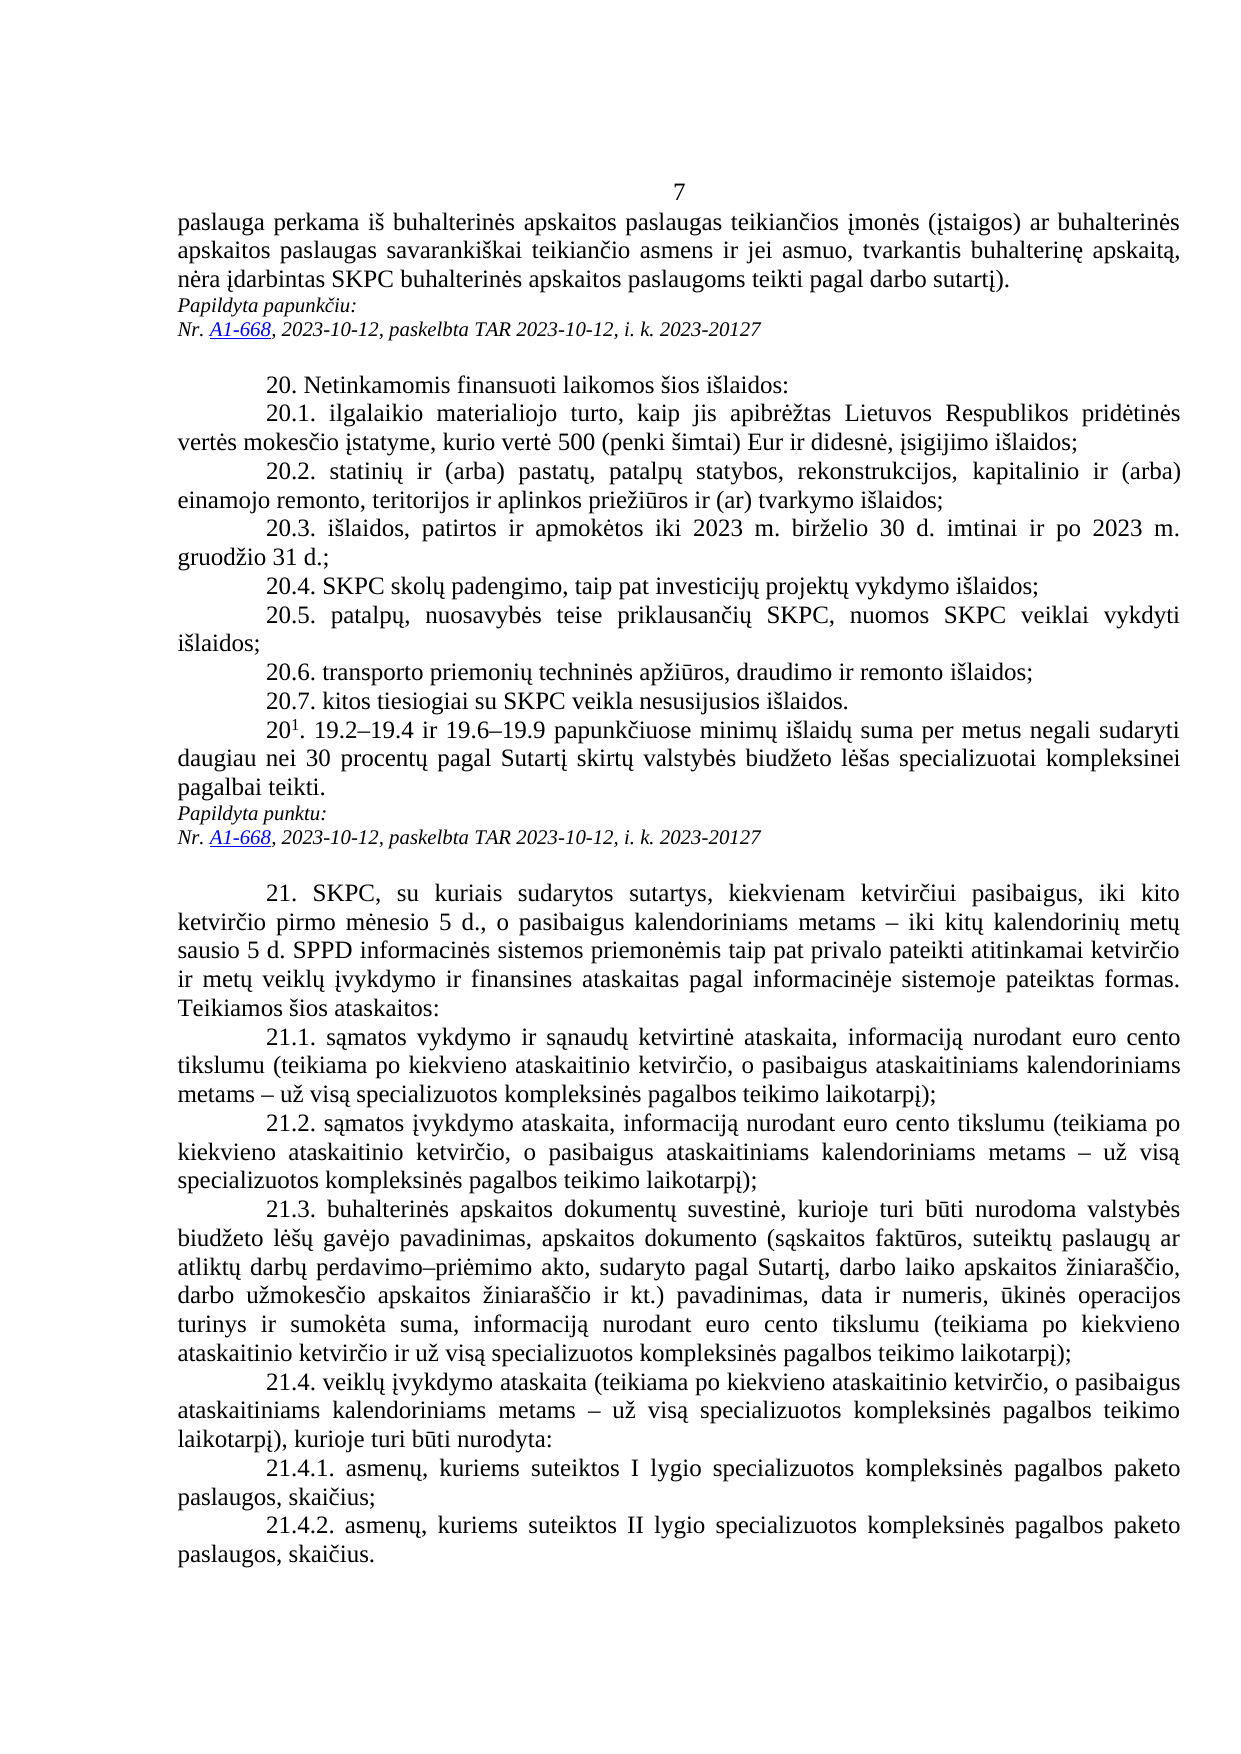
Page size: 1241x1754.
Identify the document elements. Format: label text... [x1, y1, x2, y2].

text Papildyta punktu: [177, 801, 1181, 825]
text 21.1. sąmatos vykdymo ir sąnaudų ketvirtinė ataskaita, informaciją nurodant euro cento tikslumu (teikiama po kiekvieno ataskaitinio ketvirčio, o pasibaigus ataskaitiniams kalendoriniams metams – už visą specializuotos kompleksinės pagalbos teikimo laikotarpį); [177, 1022, 1181, 1108]
text 20. Netinkamomis finansuoti laikomos šios išlaidos: [177, 370, 1181, 398]
text 20.1. ilgalaikio materialiojo turto, kaip jis apibrėžtas Lietuvos Respublikos pridėtinės vertės mokesčio įstatyme, kurio vertė 500 (penki šimtai) Eur ir didesnė, įsigijimo išlaidos; [177, 398, 1181, 456]
text Nr. A1-668, 2023-10-12, paskelbta TAR 2023-10-12, i. k. 2023-20127 [177, 317, 1181, 341]
text 20.4. SKPC skolų padengimo, taip pat investicijų projektų vykdymo išlaidos; [177, 571, 1181, 600]
text 21.2. sąmatos įvykdymo ataskaita, informaciją nurodant euro cento tikslumu (teikiama po kiekvieno ataskaitinio ketvirčio, o pasibaigus ataskaitiniams kalendoriniams metams – už visą specializuotos kompleksinės pagalbos teikimo laikotarpį); [177, 1108, 1181, 1194]
text Nr. A1-668, 2023-10-12, paskelbta TAR 2023-10-12, i. k. 2023-20127 [177, 825, 1181, 849]
text 21.4.2. asmenų, kuriems suteiktos II lygio specializuotos kompleksinės pagalbos paketo paslaugos, skaičius. [177, 1510, 1181, 1568]
text 20.5. patalpų, nuosavybės teise priklausančių SKPC, nuomos SKPC veiklai vykdyti išlaidos; [177, 600, 1181, 657]
text 20.7. kitos tiesiogiai su SKPC veikla nesusijusios išlaidos. [177, 686, 1181, 715]
text 201. 19.2–19.4 ir 19.6–19.9 papunkčiuose minimų išlaidų suma per metus negali sudaryti daugiau nei 30 procentų pagal Sutartį skirtų valstybės biudžeto lėšas specializuotai kompleksinei pagalbai teikti. [177, 715, 1181, 801]
text 21.4. veiklų įvykdymo ataskaita (teikiama po kiekvieno ataskaitinio ketvirčio, o pasibaigus ataskaitiniams kalendoriniams metams – už visą specializuotos kompleksinės pagalbos teikimo laikotarpį), kurioje turi būti nurodyta: [177, 1367, 1181, 1453]
text 21.3. buhalterinės apskaitos dokumentų suvestinė, kurioje turi būti nurodoma valstybės biudžeto lėšų gavėjo pavadinimas, apskaitos dokumento (sąskaitos faktūros, suteiktų paslaugų ar atliktų darbų perdavimo–priėmimo akto, sudaryto pagal Sutartį, darbo laiko apskaitos žiniaraščio, darbo užmokesčio apskaitos žiniaraščio ir kt.) pavadinimas, data ir numeris, ūkinės operacijos turinys ir sumokėta suma, informaciją nurodant euro cento tikslumu (teikiama po kiekvieno ataskaitinio ketvirčio ir už visą specializuotos kompleksinės pagalbos teikimo laikotarpį); [177, 1194, 1181, 1367]
text 21.4.1. asmenų, kuriems suteiktos I lygio specializuotos kompleksinės pagalbos paketo paslaugos, skaičius; [177, 1453, 1181, 1510]
text 20.3. išlaidos, patirtos ir apmokėtos iki 2023 m. birželio 30 d. imtinai ir po 2023 m. gruodžio 31 d.; [177, 513, 1181, 571]
text 20.6. transporto priemonių techninės apžiūros, draudimo ir remonto išlaidos; [177, 657, 1181, 686]
text Papildyta papunkčiu: [177, 293, 1181, 317]
text paslauga perkama iš buhalterinės apskaitos paslaugas teikiančios įmonės (įstaigos) ar buhalterinės apskaitos paslaugas savarankiškai teikiančio asmens ir jei asmuo, tvarkantis buhalterinę apskaitą, nėra įdarbintas SKPC buhalterinės apskaitos paslaugoms teikti pagal darbo sutartį). [177, 207, 1181, 293]
text 20.2. statinių ir (arba) pastatų, patalpų statybos, rekonstrukcijos, kapitalinio ir (arba) einamojo remonto, teritorijos ir aplinkos priežiūros ir (ar) tvarkymo išlaidos; [177, 456, 1181, 513]
text 21. SKPC, su kuriais sudarytos sutartys, kiekvienam ketvirčiui pasibaigus, iki kito ketvirčio pirmo mėnesio 5 d., o pasibaigus kalendoriniams metams – iki kitų kalendorinių metų sausio 5 d. SPPD informacinės sistemos priemonėmis taip pat privalo pateikti atitinkamai ketvirčio ir metų veiklų įvykdymo ir finansines ataskaitas pagal informacinėje sistemoje pateiktas formas. Teikiamos šios ataskaitos: [177, 878, 1181, 1022]
